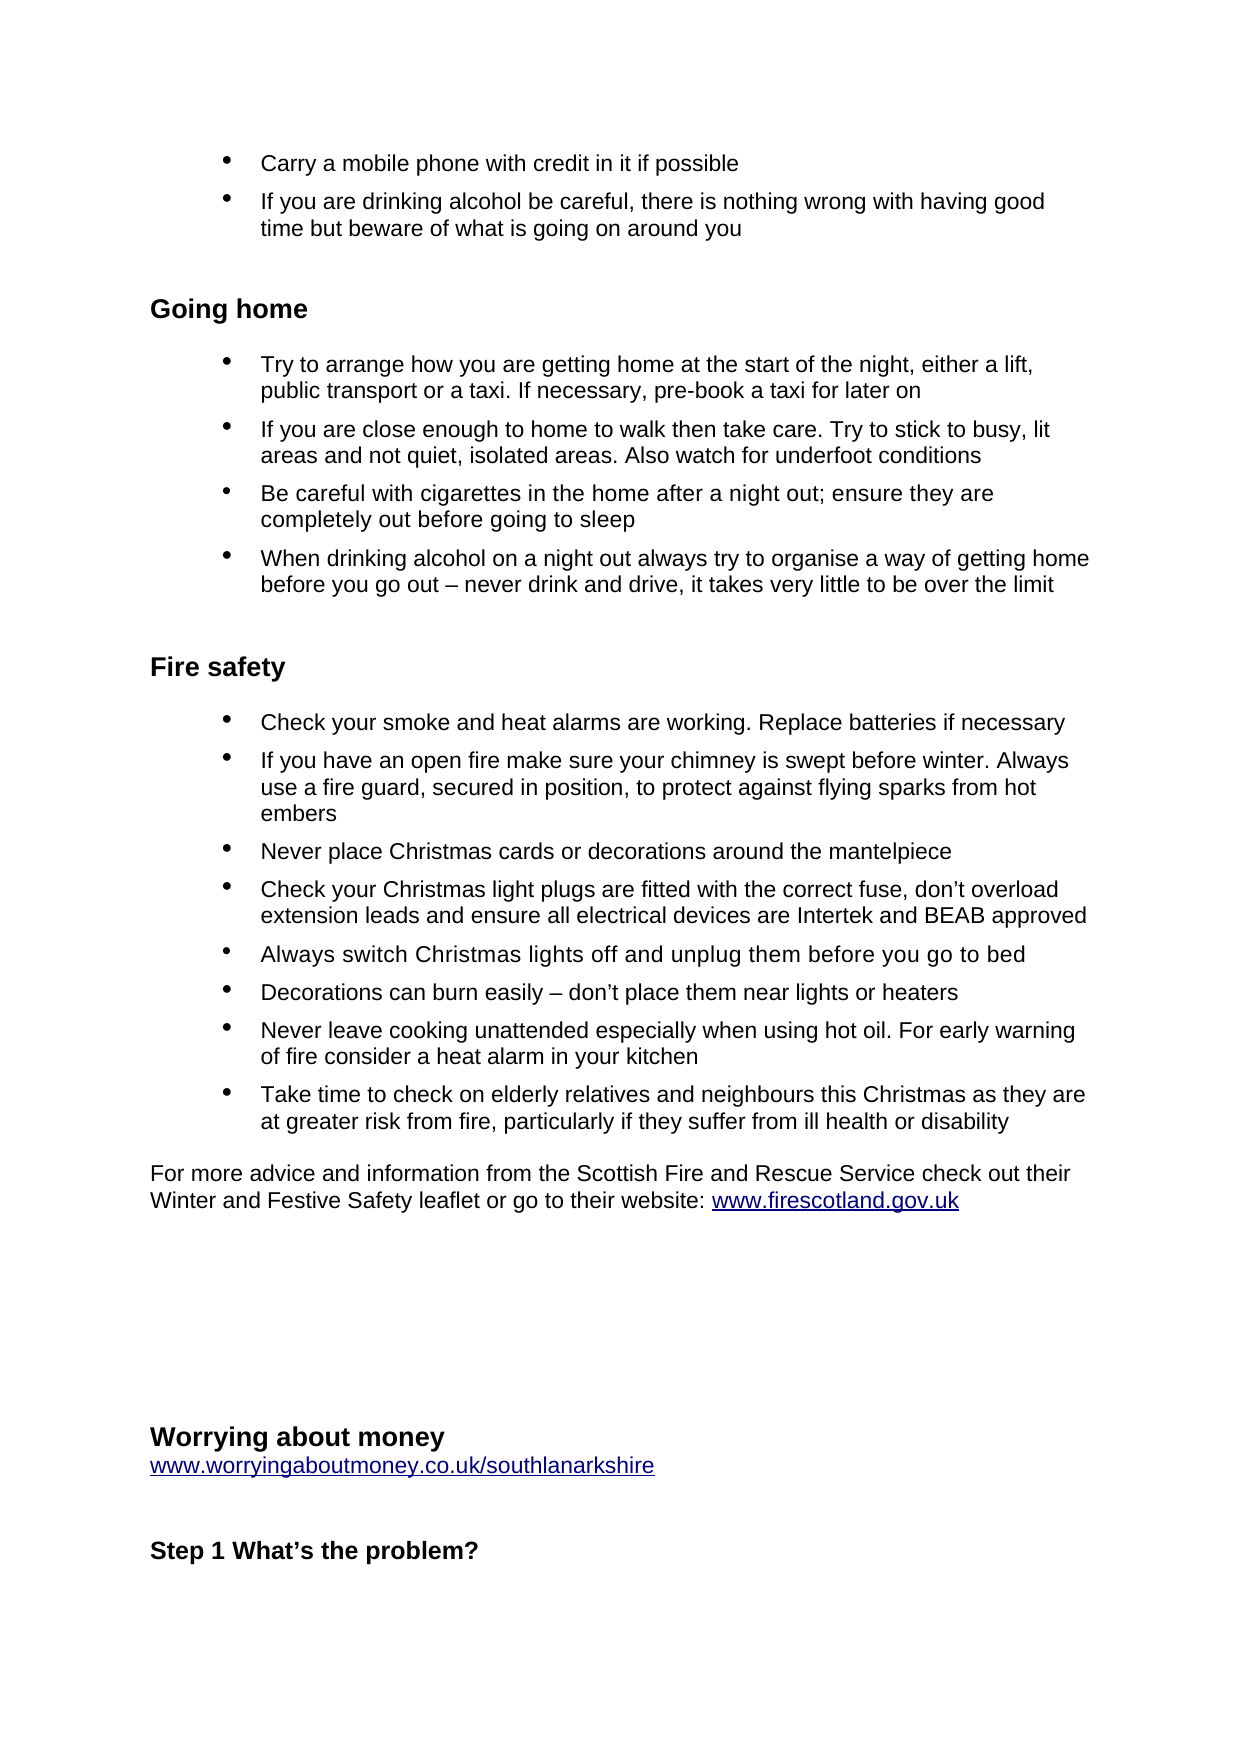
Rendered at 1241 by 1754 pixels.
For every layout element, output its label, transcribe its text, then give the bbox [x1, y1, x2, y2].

list Try to arrange how you are getting home at the start of the night, either a lift, public transport or a taxi. If necessary, pre-book a taxi for later on [223, 351, 1090, 404]
list Take time to check on elderly relatives and neighbours this Christmas as they are at greater risk from fire, particularly if they suffer from ill health or disability [223, 1081, 1090, 1134]
list Check your smoke and heat alarms are working. Replace batteries if necessary [223, 709, 1090, 735]
list When drinking alcohol on a night out always try to organise a way of getting home before you go out – never drink and drive, it takes very little to be over the limit [223, 544, 1090, 597]
list If you have an open fire make sure your chimney is swept before winter. Always use a fire guard, secured in position, to protect against flying sparks from hot embers [223, 747, 1090, 826]
subtitle Fire safety [150, 651, 1090, 683]
subtitle Going home [150, 293, 1090, 325]
list Decorations can burn easily – don’t place them near lights or heaters [223, 979, 1090, 1005]
list If you are close enough to home to walk then take care. Try to stick to busy, lit areas and not quiet, isolated areas. Also watch for underfoot conditions [223, 416, 1090, 468]
text For more advice and information from the Scottish Fire and Rescue Service check out their Winter and Festive Safety leaflet or go to their website: www.firescotland.gov.uk [150, 1160, 1090, 1213]
list Check your Christmas light plugs are fitted with the correct fuse, don’t overload extension leads and ensure all electrical devices are Intertek and BEAB approved [223, 876, 1090, 929]
list Never leave cooking unattended especially when using hot oil. For early warning of fire consider a heat alarm in your kitchen [223, 1017, 1090, 1069]
list If you are drinking alcohol be careful, there is nothing wrong with having good time but beware of what is going on around you [223, 188, 1090, 241]
list Always switch Christmas lights off and unplug them before you go to bed [223, 941, 1090, 967]
list Be careful with cigarettes in the home after a night out; ensure they are completely out before going to sleep [223, 480, 1090, 533]
subtitle Step 1 What’s the problem? [150, 1536, 1090, 1565]
text www.worryingaboutmoney.co.uk/southlanarkshire [150, 1452, 1090, 1478]
list Carry a mobile phone with credit in it if possible [223, 150, 1090, 176]
list Never place Christmas cards or decorations around the mantelpiece [223, 838, 1090, 864]
subtitle Worrying about money [150, 1421, 1090, 1452]
